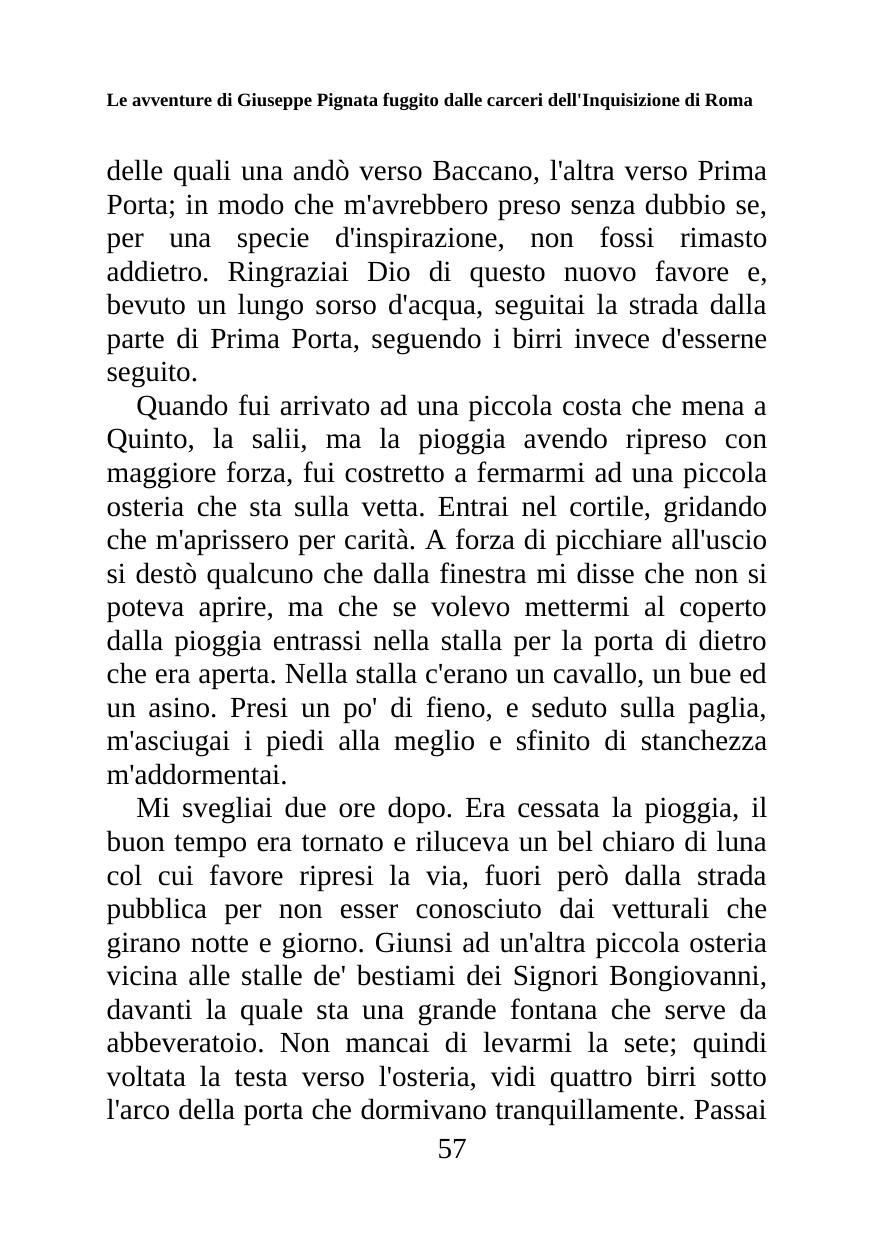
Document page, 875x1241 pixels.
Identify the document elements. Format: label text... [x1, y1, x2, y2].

text Quando fui arrivato ad una piccola costa che mena a Quinto, la salii, ma la pioggia avendo ripreso con maggiore forza, fui costretto a fermarmi ad una piccola osteria che sta sulla vetta. Entrai nel cortile, gridando che m'aprissero per carità. A forza di picchiare all'uscio si destò qualcuno che dalla finestra mi disse che non si poteva aprire, ma che se volevo mettermi al coperto dalla pioggia entrassi nella stalla per la porta di dietro che era aperta. Nella stalla c'erano un cavallo, un bue ed un asino. Presi un po' di fieno, e seduto sulla paglia, m'asciugai i piedi alla meglio e sfinito di stanchezza m'addormentai. [106, 388, 768, 791]
text delle quali una andò verso Baccano, l'altra verso Prima Porta; in modo che m'avrebbero preso senza dubbio se, per una specie d'inspirazione, non fossi rimasto addietro. Ringraziai Dio di questo nuovo favore e, bevuto un lungo sorso d'acqua, seguitai la strada dalla parte di Prima Porta, seguendo i birri invece d'esserne seguito. [106, 153, 768, 388]
text Mi svegliai due ore dopo. Era cessata la pioggia, il buon tempo era tornato e riluceva un bel chiaro di luna col cui favore ripresi la via, fuori però dalla strada pubblica per non esser conosciuto dai vetturali che girano notte e giorno. Giunsi ad un'altra piccola osteria vicina alle stalle de' bestiami dei Signori Bongiovanni, davanti la quale sta una grande fontana che serve da abbeveratoio. Non mancai di levarmi la sete; quindi voltata la testa verso l'osteria, vidi quattro birri sotto l'arco della porta che dormivano tranquillamente. Passai [106, 791, 768, 1126]
